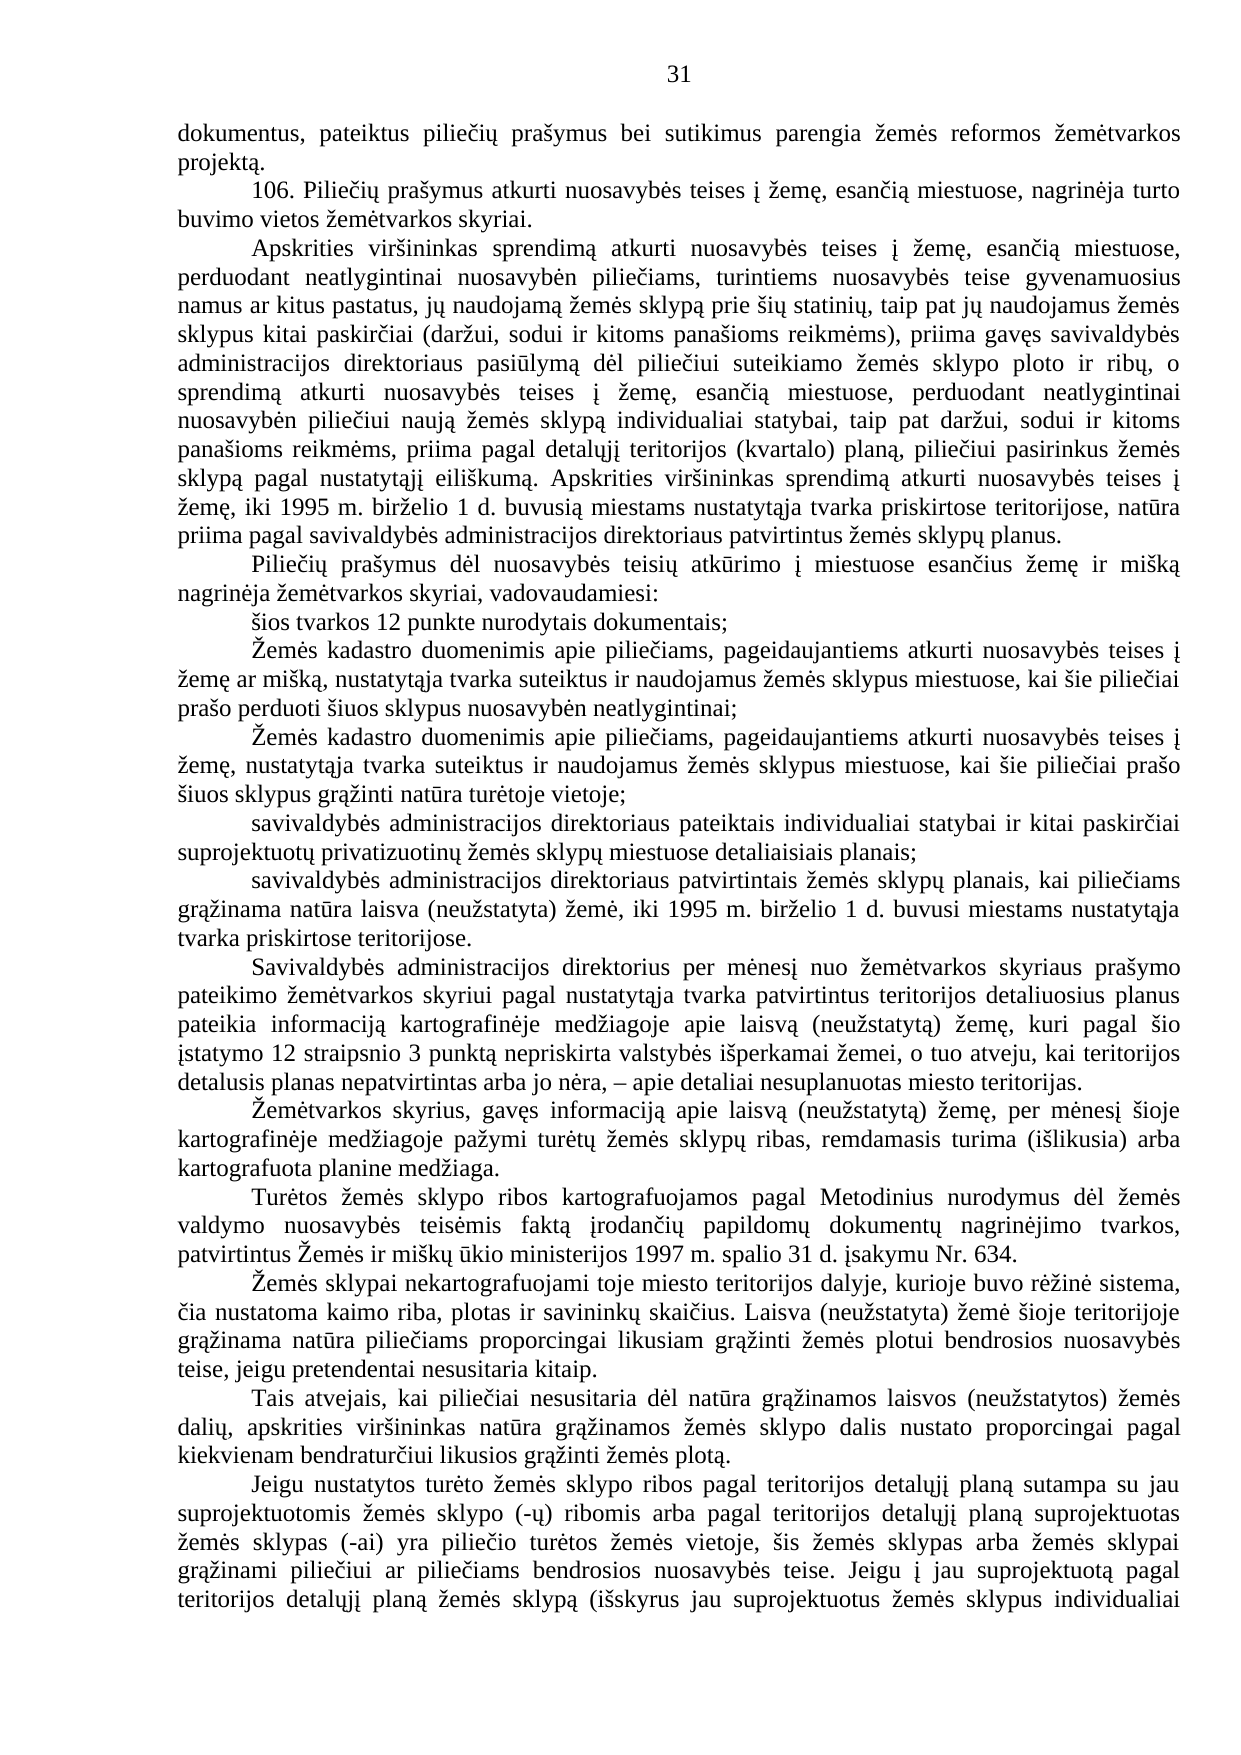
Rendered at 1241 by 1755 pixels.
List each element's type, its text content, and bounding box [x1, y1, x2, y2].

text Turėtos žemės sklypo ribos kartografuojamos pagal Metodinius nurodymus dėl žemės valdymo nuosavybės teisėmis faktą įrodančių papildomų dokumentų nagrinėjimo tvarkos, patvirtintus Žemės ir miškų ūkio ministerijos 1997 m. spalio 31 d. įsakymu Nr. 634. [177, 1182, 1181, 1268]
text šios tvarkos 12 punkte nurodytais dokumentais; [177, 607, 1181, 636]
text savivaldybės administracijos direktoriaus patvirtintais žemės sklypų planais, kai piliečiams grąžinama natūra laisva (neužstatyta) žemė, iki 1995 m. birželio 1 d. buvusi miestams nustatytąja tvarka priskirtose teritorijose. [177, 866, 1181, 952]
text savivaldybės administracijos direktoriaus pateiktais individualiai statybai ir kitai paskirčiai suprojektuotų privatizuotinų žemės sklypų miestuose detaliaisiais planais; [177, 808, 1181, 866]
text Žemės kadastro duomenimis apie piliečiams, pageidaujantiems atkurti nuosavybės teises į žemę, nustatytąja tvarka suteiktus ir naudojamus žemės sklypus miestuose, kai šie piliečiai prašo šiuos sklypus grąžinti natūra turėtoje vietoje; [177, 722, 1181, 808]
text Žemės sklypai nekartografuojami toje miesto teritorijos dalyje, kurioje buvo rėžinė sistema, čia nustatoma kaimo riba, plotas ir savininkų skaičius. Laisva (neužstatyta) žemė šioje teritorijoje grąžinama natūra piliečiams proporcingai likusiam grąžinti žemės plotui bendrosios nuosavybės teise, jeigu pretendentai nesusitaria kitaip. [177, 1268, 1181, 1383]
text Tais atvejais, kai piliečiai nesusitaria dėl natūra grąžinamos laisvos (neužstatytos) žemės dalių, apskrities viršininkas natūra grąžinamos žemės sklypo dalis nustato proporcingai pagal kiekvienam bendraturčiui likusios grąžinti žemės plotą. [177, 1383, 1181, 1469]
text dokumentus, pateiktus piliečių prašymus bei sutikimus parengia žemės reformos žemėtvarkos projektą. [177, 118, 1181, 176]
text Savivaldybės administracijos direktorius per mėnesį nuo žemėtvarkos skyriaus prašymo pateikimo žemėtvarkos skyriui pagal nustatytąja tvarka patvirtintus teritorijos detaliuosius planus pateikia informaciją kartografinėje medžiagoje apie laisvą (neužstatytą) žemę, kuri pagal šio įstatymo 12 straipsnio 3 punktą nepriskirta valstybės išperkamai žemei, o tuo atveju, kai teritorijos detalusis planas nepatvirtintas arba jo nėra, – apie detaliai nesuplanuotas miesto teritorijas. [177, 952, 1181, 1096]
text Piliečių prašymus dėl nuosavybės teisių atkūrimo į miestuose esančius žemę ir mišką nagrinėja žemėtvarkos skyriai, vadovaudamiesi: [177, 549, 1181, 607]
text Apskrities viršininkas sprendimą atkurti nuosavybės teises į žemę, esančią miestuose, perduodant neatlygintinai nuosavybėn piliečiams, turintiems nuosavybės teise gyvenamuosius namus ar kitus pastatus, jų naudojamą žemės sklypą prie šių statinių, taip pat jų naudojamus žemės sklypus kitai paskirčiai (daržui, sodui ir kitoms panašioms reikmėms), priima gavęs savivaldybės administracijos direktoriaus pasiūlymą dėl piliečiui suteikiamo žemės sklypo ploto ir ribų, o sprendimą atkurti nuosavybės teises į žemę, esančią miestuose, perduodant neatlygintinai nuosavybėn piliečiui naują žemės sklypą individualiai statybai, taip pat daržui, sodui ir kitoms panašioms reikmėms, priima pagal detalųjį teritorijos (kvartalo) planą, piliečiui pasirinkus žemės sklypą pagal nustatytąjį eiliškumą. Apskrities viršininkas sprendimą atkurti nuosavybės teises į žemę, iki 1995 m. birželio 1 d. buvusią miestams nustatytąja tvarka priskirtose teritorijose, natūra priima pagal savivaldybės administracijos direktoriaus patvirtintus žemės sklypų planus. [177, 233, 1181, 549]
text Žemėtvarkos skyrius, gavęs informaciją apie laisvą (neužstatytą) žemę, per mėnesį šioje kartografinėje medžiagoje pažymi turėtų žemės sklypų ribas, remdamasis turima (išlikusia) arba kartografuota planine medžiaga. [177, 1096, 1181, 1182]
text Jeigu nustatytos turėto žemės sklypo ribos pagal teritorijos detalųjį planą sutampa su jau suprojektuotomis žemės sklypo (-ų) ribomis arba pagal teritorijos detalųjį planą suprojektuotas žemės sklypas (-ai) yra piliečio turėtos žemės vietoje, šis žemės sklypas arba žemės sklypai grąžinami piliečiui ar piliečiams bendrosios nuosavybės teise. Jeigu į jau suprojektuotą pagal teritorijos detalųjį planą žemės sklypą (išskyrus jau suprojektuotus žemės sklypus individualiai [177, 1469, 1181, 1613]
text Žemės kadastro duomenimis apie piliečiams, pageidaujantiems atkurti nuosavybės teises į žemę ar mišką, nustatytąja tvarka suteiktus ir naudojamus žemės sklypus miestuose, kai šie piliečiai prašo perduoti šiuos sklypus nuosavybėn neatlygintinai; [177, 636, 1181, 722]
text 106. Piliečių prašymus atkurti nuosavybės teises į žemę, esančią miestuose, nagrinėja turto buvimo vietos žemėtvarkos skyriai. [177, 176, 1181, 233]
